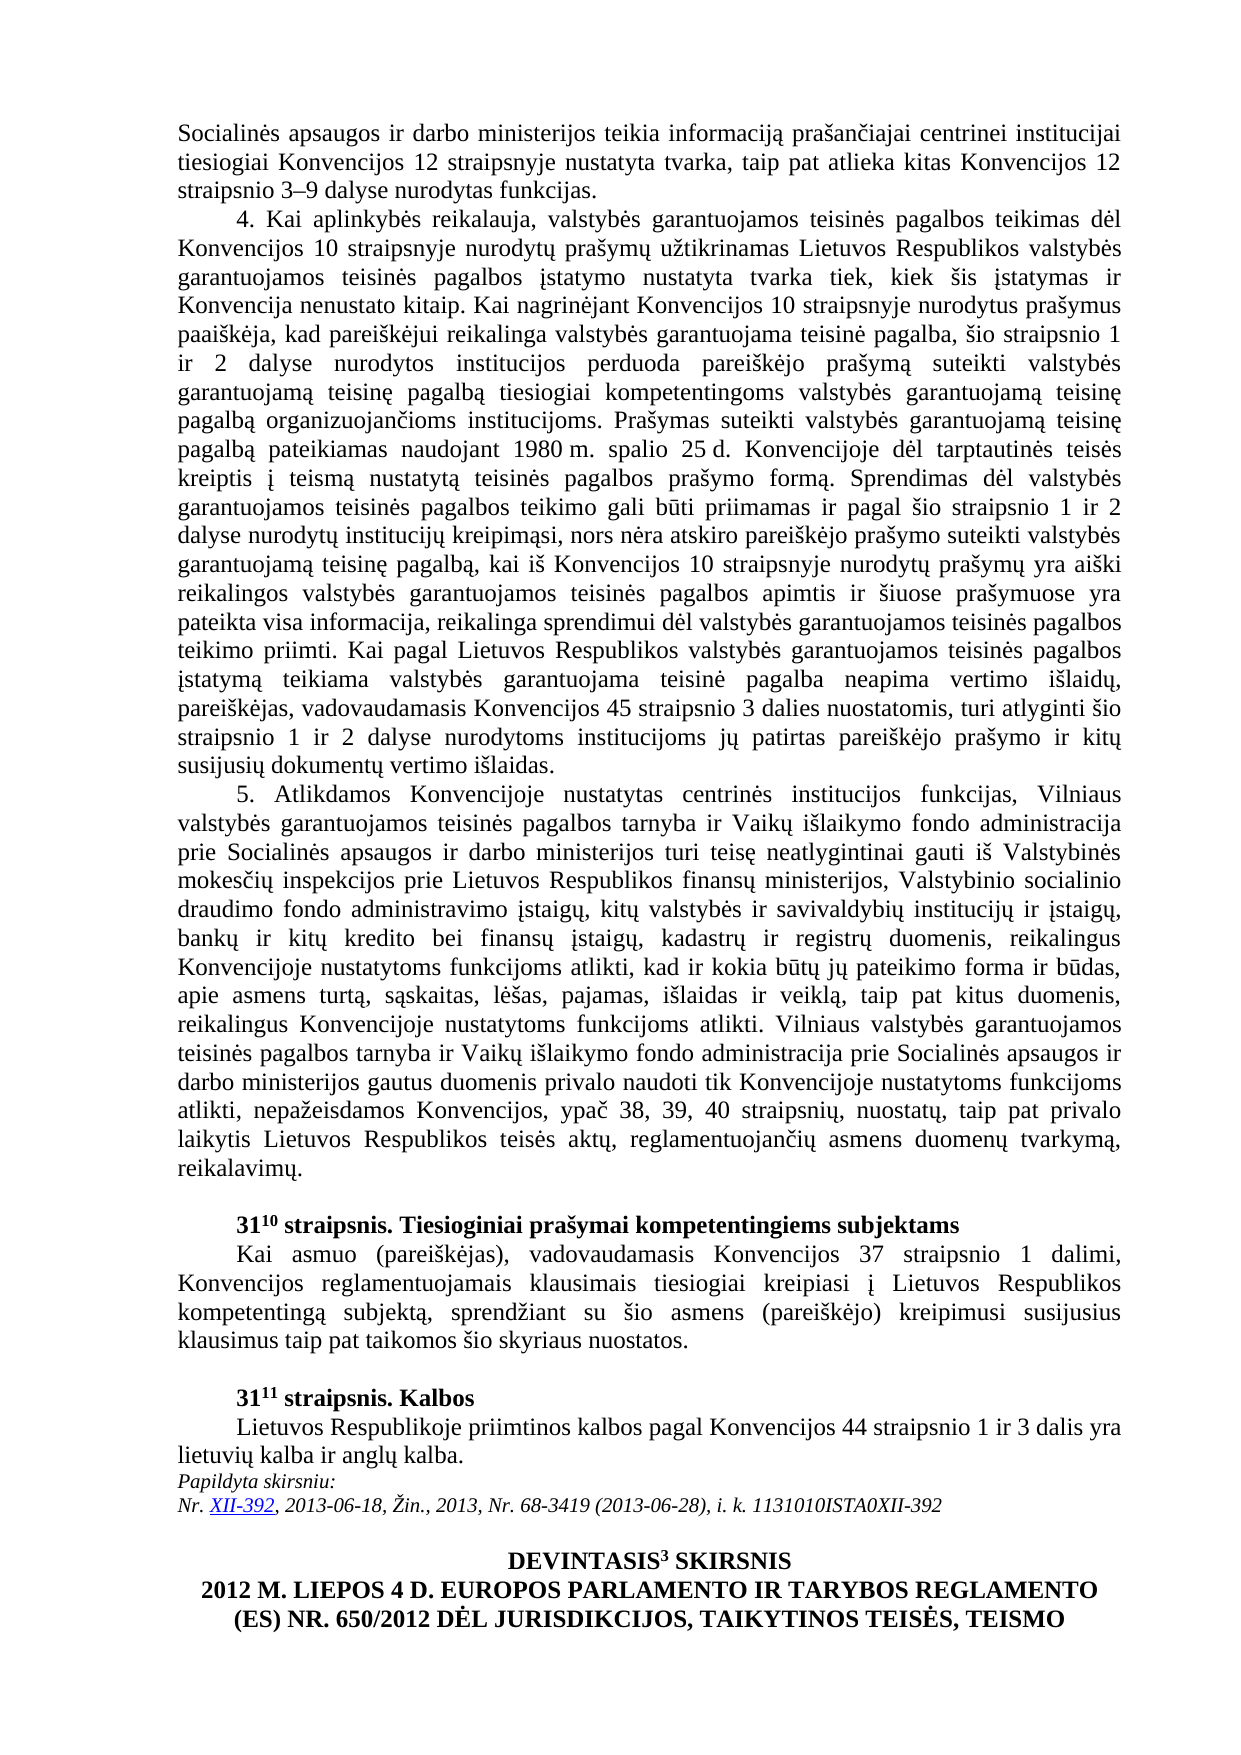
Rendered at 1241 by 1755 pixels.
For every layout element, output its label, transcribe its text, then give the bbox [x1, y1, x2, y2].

text Papildyta skirsniu: [177, 1469, 1122, 1493]
text DEVINTASIS3 SKIRSNIS [177, 1546, 1122, 1575]
text Nr. XII-392, 2013-06-18, Žin., 2013, Nr. 68-3419 (2013-06-28), i. k. 1131010ISTA0XII-392 [177, 1493, 1122, 1517]
text 5. Atlikdamos Konvencijoje nustatytas centrinės institucijos funkcijas, Vilniaus valstybės garantuojamos teisinės pagalbos tarnyba ir Vaikų išlaikymo fondo administracija prie Socialinės apsaugos ir darbo ministerijos turi teisę neatlygintinai gauti iš Valstybinės mokesčių inspekcijos prie Lietuvos Respublikos finansų ministerijos, Valstybinio socialinio draudimo fondo administravimo įstaigų, kitų valstybės ir savivaldybių institucijų ir įstaigų, bankų ir kitų kredito bei finansų įstaigų, kadastrų ir registrų duomenis, reikalingus Konvencijoje nustatytoms funkcijoms atlikti, kad ir kokia būtų jų pateikimo forma ir būdas, apie asmens turtą, sąskaitas, lėšas, pajamas, išlaidas ir veiklą, taip pat kitus duomenis, reikalingus Konvencijoje nustatytoms funkcijoms atlikti. Vilniaus valstybės garantuojamos teisinės pagalbos tarnyba ir Vaikų išlaikymo fondo administracija prie Socialinės apsaugos ir darbo ministerijos gautus duomenis privalo naudoti tik Konvencijoje nustatytoms funkcijoms atlikti, nepažeisdamos Konvencijos, ypač 38, 39, 40 straipsnių, nuostatų, taip pat privalo laikytis Lietuvos Respublikos teisės aktų, reglamentuojančių asmens duomenų tvarkymą, reikalavimų. [177, 779, 1122, 1182]
text 3110 straipsnis. Tiesioginiai prašymai kompetentingiems subjektams [177, 1211, 1122, 1239]
text Lietuvos Respublikoje priimtinos kalbos pagal Konvencijos 44 straipsnio 1 ir 3 dalis yra lietuvių kalba ir anglų kalba. [177, 1412, 1122, 1469]
text Kai asmuo (pareiškėjas), vadovaudamasis Konvencijos 37 straipsnio 1 dalimi, Konvencijos reglamentuojamais klausimais tiesiogiai kreipiasi į Lietuvos Respublikos kompetentingą subjektą, sprendžiant su šio asmens (pareiškėjo) kreipimusi susijusius klausimus taip pat taikomos šio skyriaus nuostatos. [177, 1239, 1122, 1354]
text 3111 straipsnis. Kalbos [177, 1383, 1122, 1412]
text 4. Kai aplinkybės reikalauja, valstybės garantuojamos teisinės pagalbos teikimas dėl Konvencijos 10 straipsnyje nurodytų prašymų užtikrinamas Lietuvos Respublikos valstybės garantuojamos teisinės pagalbos įstatymo nustatyta tvarka tiek, kiek šis įstatymas ir Konvencija nenustato kitaip. Kai nagrinėjant Konvencijos 10 straipsnyje nurodytus prašymus paaiškėja, kad pareiškėjui reikalinga valstybės garantuojama teisinė pagalba, šio straipsnio 1 ir 2 dalyse nurodytos institucijos perduoda pareiškėjo prašymą suteikti valstybės garantuojamą teisinę pagalbą tiesiogiai kompetentingoms valstybės garantuojamą teisinę pagalbą organizuojančioms institucijoms. Prašymas suteikti valstybės garantuojamą teisinę pagalbą pateikiamas naudojant 1980 m. spalio 25 d. Konvencijoje dėl tarptautinės teisės kreiptis į teismą nustatytą teisinės pagalbos prašymo formą. Sprendimas dėl valstybės garantuojamos teisinės pagalbos teikimo gali būti priimamas ir pagal šio straipsnio 1 ir 2 dalyse nurodytų institucijų kreipimąsi, nors nėra atskiro pareiškėjo prašymo suteikti valstybės garantuojamą teisinę pagalbą, kai iš Konvencijos 10 straipsnyje nurodytų prašymų yra aiški reikalingos valstybės garantuojamos teisinės pagalbos apimtis ir šiuose prašymuose yra pateikta visa informacija, reikalinga sprendimui dėl valstybės garantuojamos teisinės pagalbos teikimo priimti. Kai pagal Lietuvos Respublikos valstybės garantuojamos teisinės pagalbos įstatymą teikiama valstybės garantuojama teisinė pagalba neapima vertimo išlaidų, pareiškėjas, vadovaudamasis Konvencijos 45 straipsnio 3 dalies nuostatomis, turi atlyginti šio straipsnio 1 ir 2 dalyse nurodytoms institucijoms jų patirtas pareiškėjo prašymo ir kitų susijusių dokumentų vertimo išlaidas. [177, 204, 1122, 779]
text Socialinės apsaugos ir darbo ministerijos teikia informaciją prašančiajai centrinei institucijai tiesiogiai Konvencijos 12 straipsnyje nustatyta tvarka, taip pat atlieka kitas Konvencijos 12 straipsnio 3–9 dalyse nurodytas funkcijas. [177, 118, 1122, 204]
text 2012 M. LIEPOS 4 D. EUROPOS PARLAMENTO IR TARYBOS REGLAMENTO (ES) NR. 650/2012 DĖL JURISDIKCIJOS, TAIKYTINOS TEISĖS, TEISMO [177, 1575, 1122, 1632]
